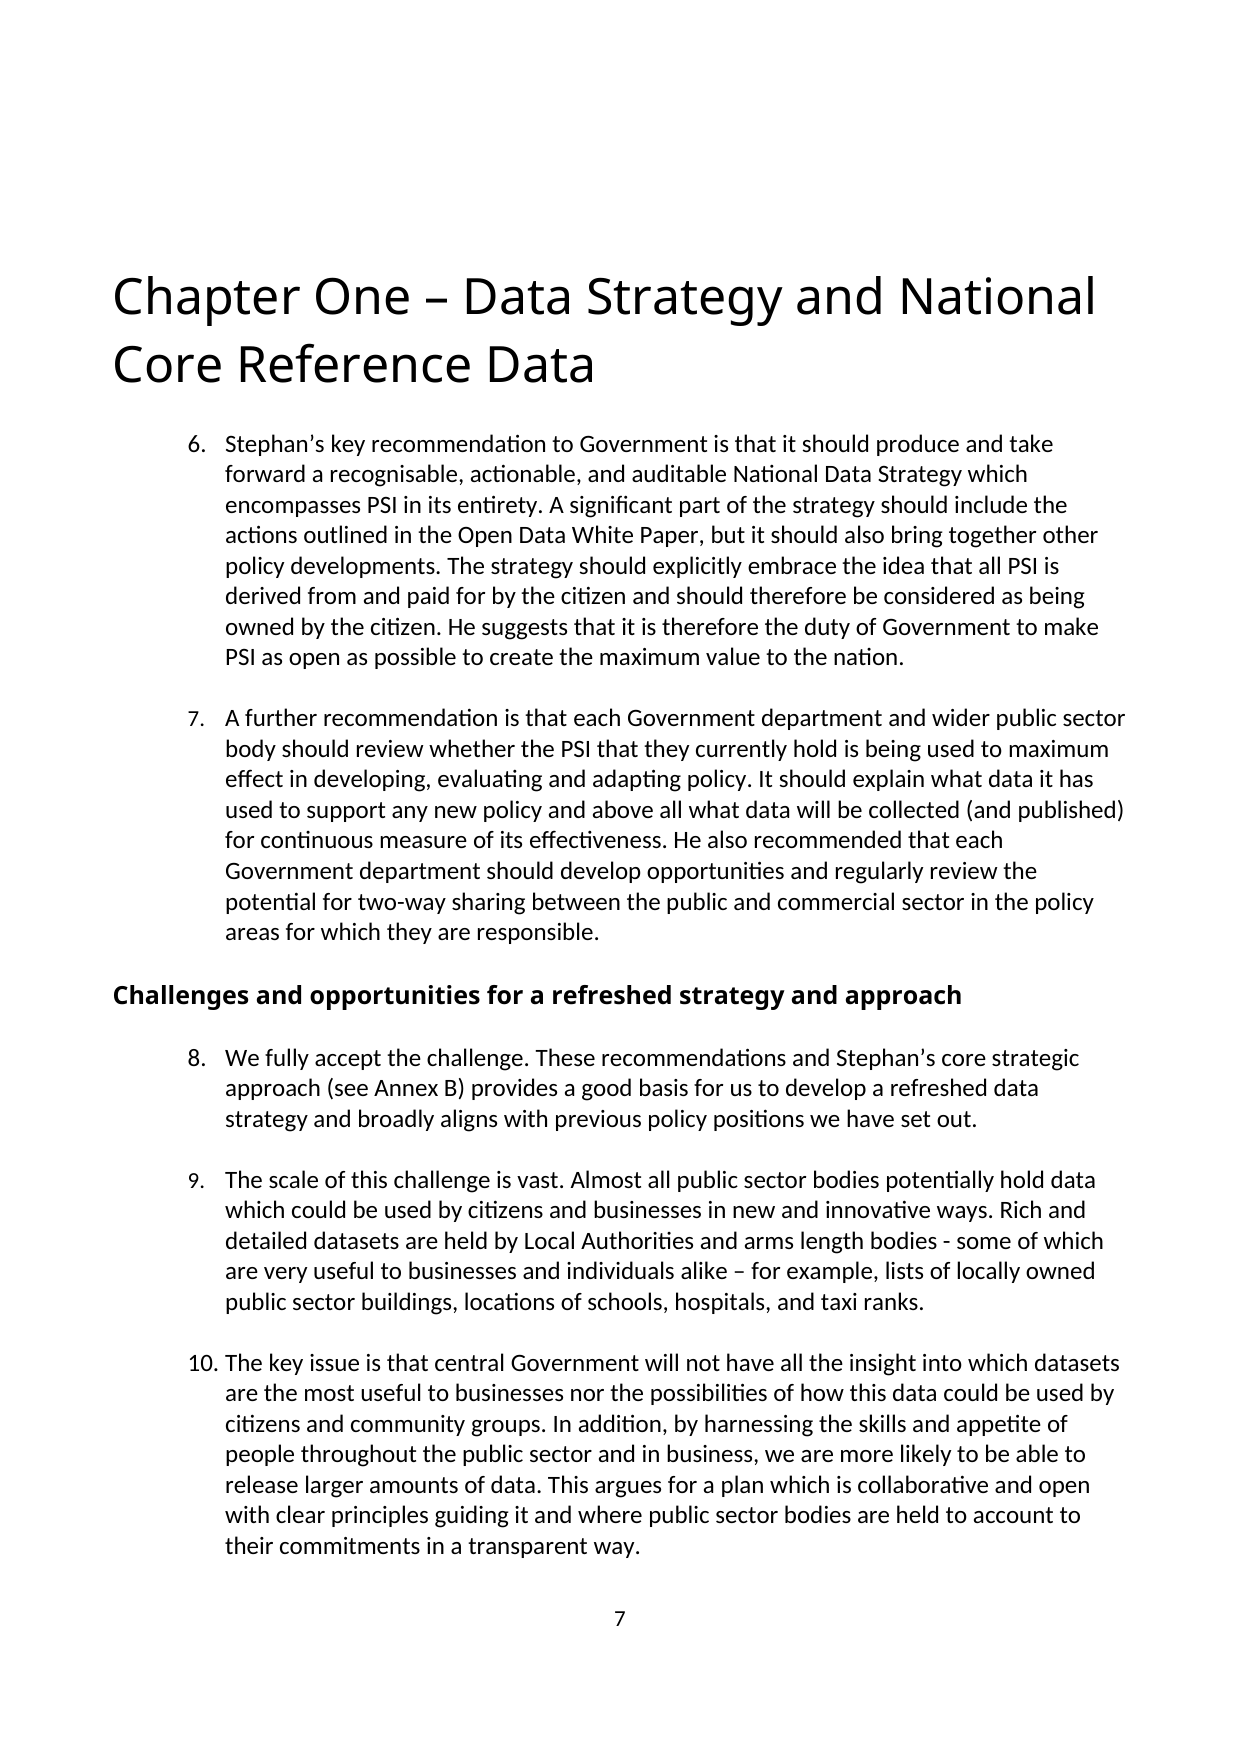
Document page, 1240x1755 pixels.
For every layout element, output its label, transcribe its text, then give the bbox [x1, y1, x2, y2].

text Challenges and opportunities for a refreshed strategy and approach [112, 977, 1127, 1011]
list The scale of this challenge is vast. Almost all public sector bodies potentially hold data which could be used by citizens and businesses in new and innovative ways. Rich and detailed datasets are held by Local Authorities and arms length bodies - some of which are very useful to businesses and individuals alike – for example, lists of locally owned public sector buildings, locations of schools, hospitals, and taxi ranks. [187, 1164, 1127, 1317]
list A further recommendation is that each Government department and wider public sector body should review whether the PSI that they currently hold is being used to maximum effect in developing, evaluating and adapting policy. It should explain what data it has used to support any new policy and above all what data will be collected (and published) for continuous measure of its effectiveness. He also recommended that each Government department should develop opportunities and regularly review the potential for two-way sharing between the public and commercial sector in the policy areas for which they are responsible. [187, 703, 1127, 947]
list Stephan’s key recommendation to Government is that it should produce and take forward a recognisable, actionable, and auditable National Data Strategy which encompasses PSI in its entirety. A significant part of the strategy should include the actions outlined in the Open Data White Paper, but it should also bring together other policy developments. The strategy should explicitly embrace the idea that all PSI is derived from and paid for by the citizen and should therefore be considered as being owned by the citizen. He suggests that it is therefore the duty of Government to make PSI as open as possible to create the maximum value to the nation. [187, 428, 1127, 672]
list The key issue is that central Government will not have all the insight into which datasets are the most useful to businesses nor the possibilities of how this data could be used by citizens and community groups. In addition, by harnessing the skills and appetite of people throughout the public sector and in business, we are more likely to be able to release larger amounts of data. This argues for a plan which is collaborative and open with clear principles guiding it and where public sector bodies are held to account to their commitments in a transparent way. [187, 1347, 1127, 1561]
list We fully accept the challenge. These recommendations and Stephan’s core strategic approach (see Annex B) provides a good basis for us to develop a refreshed data strategy and broadly aligns with previous policy positions we have set out. [187, 1042, 1127, 1133]
text Chapter One – Data Strategy and National Core Reference Data [112, 261, 1127, 397]
